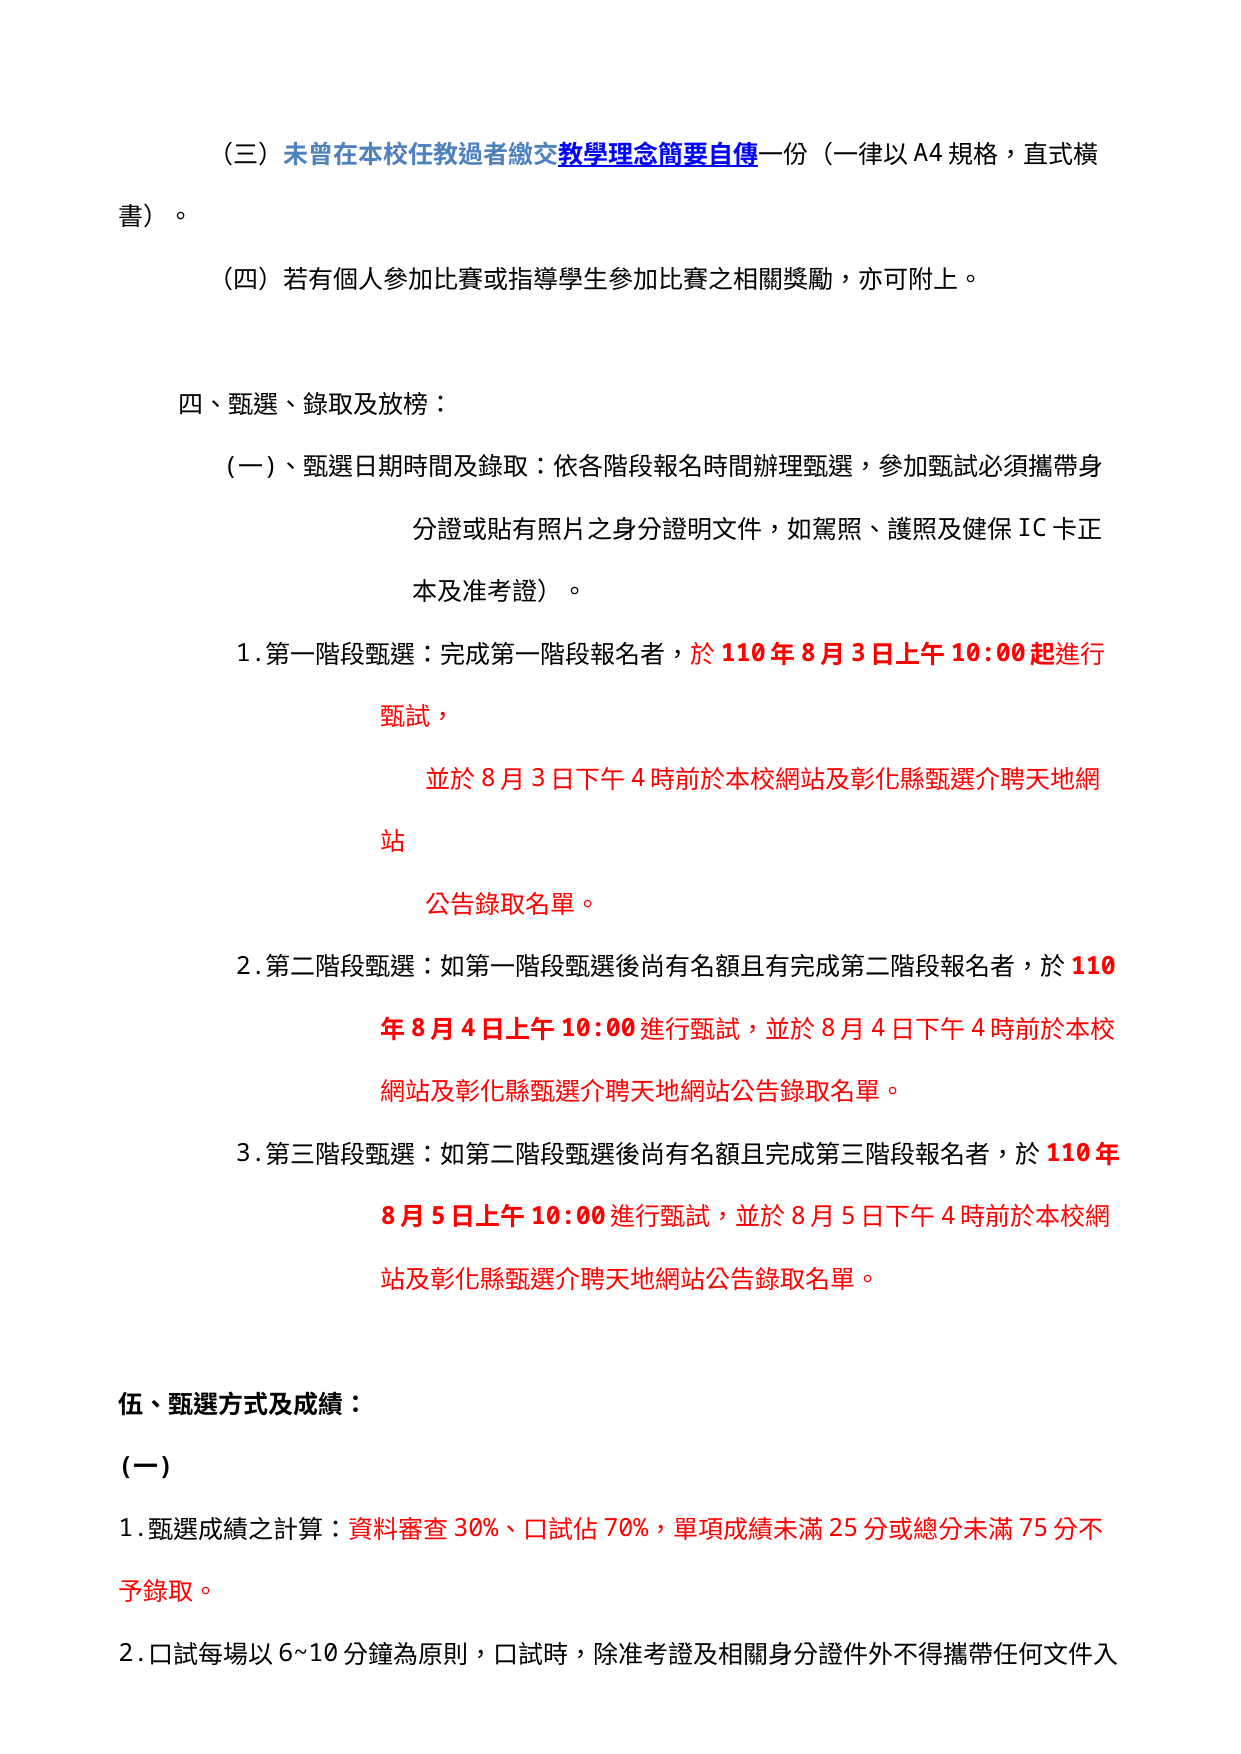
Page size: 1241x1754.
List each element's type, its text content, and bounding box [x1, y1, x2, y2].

text （四）若有個人參加比賽或指導學生參加比賽之相關獎勵，亦可附上。 [118, 236, 1122, 298]
text 2.口試每場以6~10分鐘為原則，口試時，除准考證及相關身分證件外不得攜帶任何文件入 [118, 1611, 1122, 1673]
text 四、甄選、錄取及放榜： [118, 361, 1122, 423]
text (一) [118, 1423, 1122, 1486]
text 2.第二階段甄選：如第一階段甄選後尚有名額且有完成第二階段報名者，於110年8月4日上午10:00進行甄試，並於8月4日下午4時前於本校網站及彰化縣甄選介聘天地網站公告錄取名單。 [131, 923, 1122, 1111]
text 1.甄選成績之計算：資料審查30%、口試佔70%，單項成績未滿25分或總分未滿75分不予錄取。 [118, 1486, 1122, 1611]
text （三）未曾在本校任教過者繳交教學理念簡要自傳一份（一律以A4規格，直式橫書）。 [118, 111, 1122, 236]
text 伍、甄選方式及成績： [118, 1361, 1122, 1423]
text 1.第一階段甄選：完成第一階段報名者，於110年8月3日上午10:00起進行甄試， 並於8月3日下午4時前於本校網站及彰化縣甄選介聘天地網站 公告錄取名單。 [131, 611, 1122, 923]
text (一)、甄選日期時間及錄取：依各階段報名時間辦理甄選，參加甄試必須攜帶身分證或貼有照片之身分證明文件，如駕照、護照及健保IC卡正本及准考證）。 [118, 423, 1122, 611]
text 3.第三階段甄選：如第二階段甄選後尚有名額且完成第三階段報名者，於110年8月5日上午10:00進行甄試，並於8月5日下午4時前於本校網站及彰化縣甄選介聘天地網站公告錄取名單。 [131, 1111, 1122, 1298]
